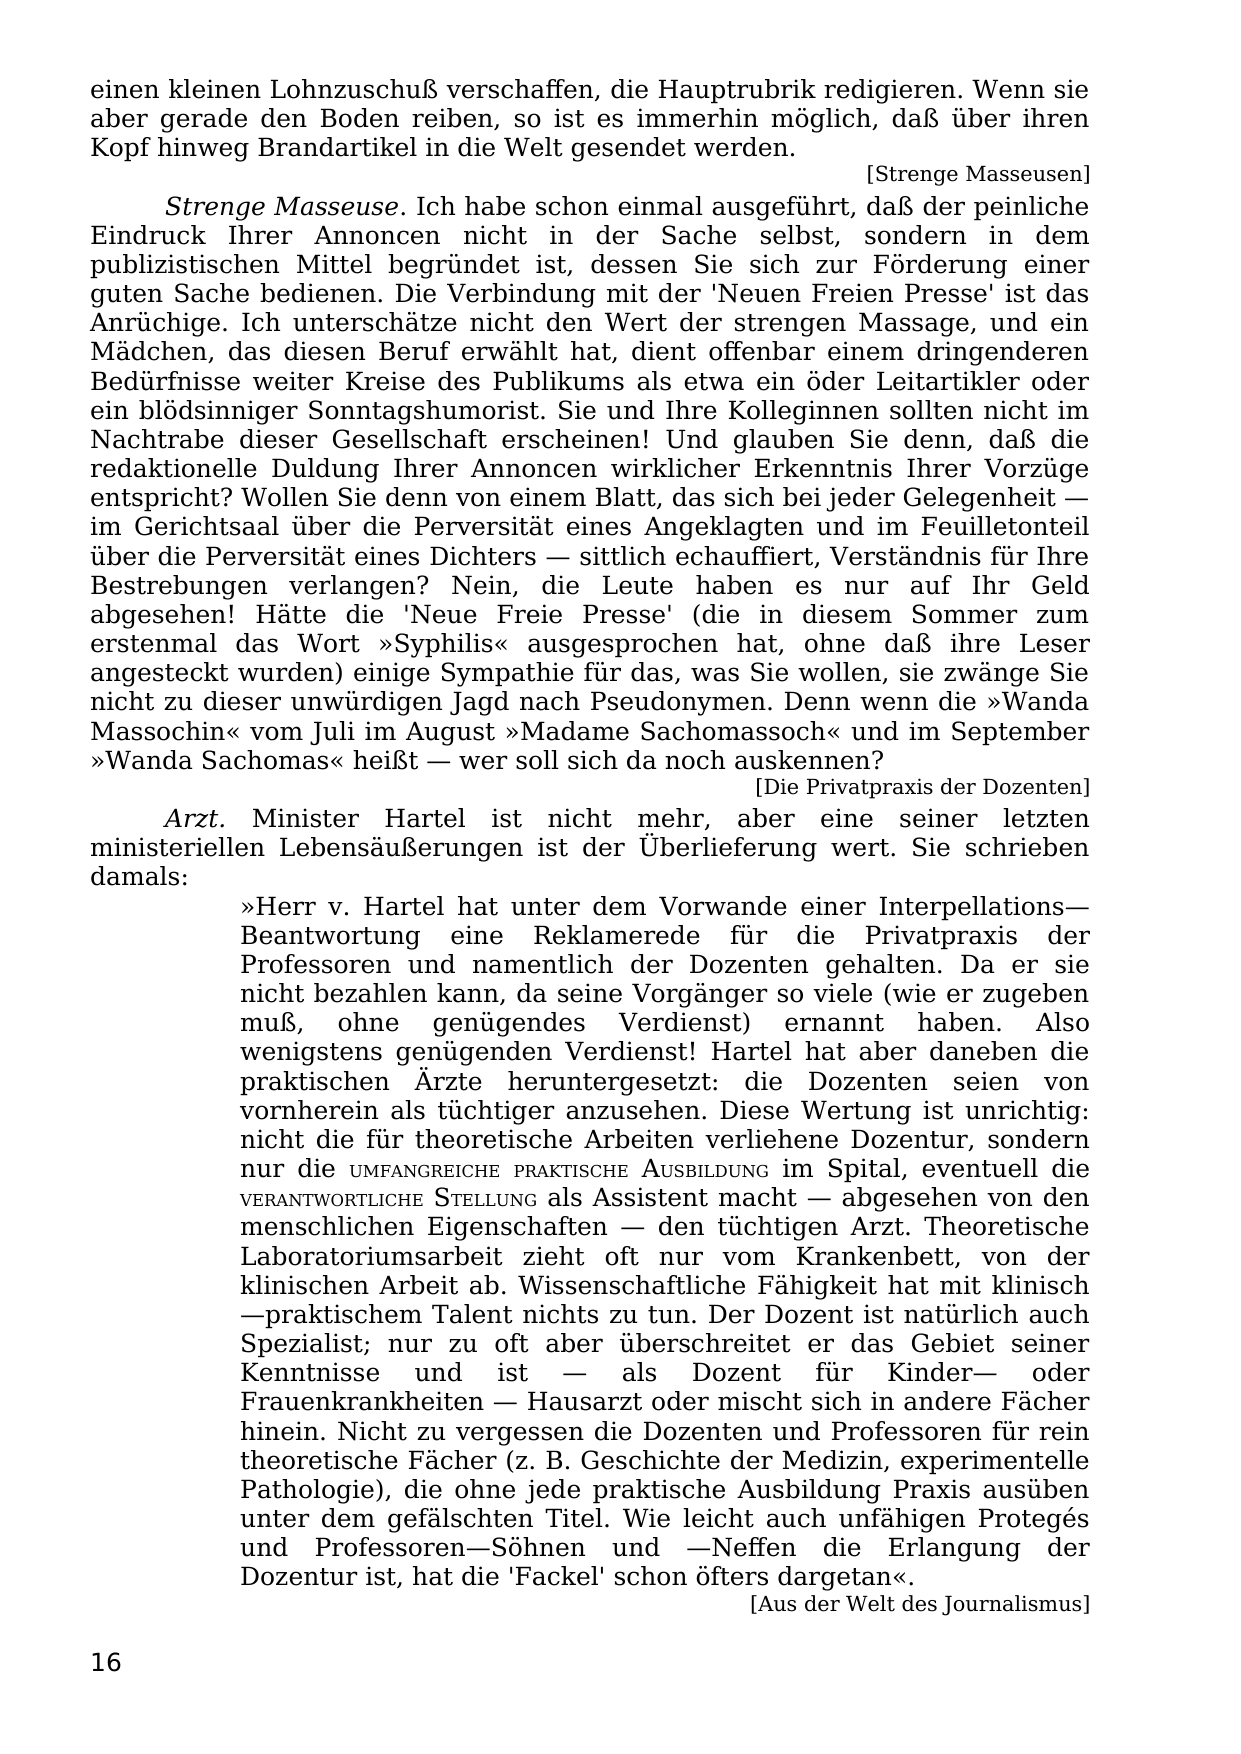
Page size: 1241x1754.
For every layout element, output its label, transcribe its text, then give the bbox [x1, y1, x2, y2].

text Arzt. Minister Hartel ist nicht mehr, aber eine seiner letzten ministeriellen Lebensäußerungen ist der Überlieferung wert. Sie schrieben damals: [90, 799, 1091, 892]
text Strenge Masseuse. Ich habe schon einmal ausgeführt, daß der peinliche Eindruck Ihrer Annoncen nicht in der Sache selbst, sondern in dem publizistischen Mittel begründet ist, dessen Sie sich zur Förderung einer guten Sache bedienen. Die Verbindung mit der 'Neuen Freien Presse' ist das Anrüchige. Ich unterschätze nicht den Wert der strengen Massage, und ein Mädchen, das diesen Beruf erwählt hat, dient offenbar einem dringenderen Bedürfnisse weiter Kreise des Publikums als etwa ein öder Leitartikler oder ein blödsinniger Sonntagshumorist. Sie und Ihre Kolleginnen sollten nicht im Nachtrabe dieser Gesellschaft erscheinen! Und glauben Sie denn, daß die redaktionelle Duldung Ihrer Annoncen wirklicher Erkenntnis Ihrer Vorzüge entspricht? Wollen Sie denn von einem Blatt, das sich bei jeder Gelegenheit — im Gerichtsaal über die Perversität eines Angeklagten und im Feuilletonteil über die Perversität eines Dichters — sittlich echauffiert, Verständnis für Ihre Bestrebungen verlangen? Nein, die Leute haben es nur auf Ihr Geld abgesehen! Hätte die 'Neue Freie Presse' (die in diesem Sommer zum erstenmal das Wort »Syphilis« ausgesprochen hat, ohne daß ihre Leser angesteckt wurden) einige Sympathie für das, was Sie wollen, sie zwänge Sie nicht zu dieser unwürdigen Jagd nach Pseudonymen. Denn wenn die »Wanda Massochin« vom Juli im August »Madame Sachomassoch« und im September »Wanda Sachomas« heißt — wer soll sich da noch auskennen? [90, 187, 1091, 775]
text »Herr v. Hartel hat unter dem Vorwande einer Interpellations—Beantwortung eine Reklamerede für die Privatpraxis der Professoren und namentlich der Dozenten gehalten. Da er sie nicht bezahlen kann, da seine Vorgänger so viele (wie er zugeben muß, ohne genügendes Verdienst) ernannt haben. Also wenigstens genügenden Verdienst! Hartel hat aber daneben die praktischen Ärzte heruntergesetzt: die Dozenten seien von vornherein als tüchtiger anzusehen. Diese Wertung ist unrichtig: nicht die für theoretische Arbeiten verliehene Dozentur, sondern nur die umfangreiche praktische Ausbildung im Spital, eventuell die verantwortliche Stellung als Assistent macht — abgesehen von den menschlichen Eigenschaften — den tüchtigen Arzt. Theoretische Laboratoriumsarbeit zieht oft nur vom Krankenbett, von der klinischen Arbeit ab. Wissenschaftliche Fähigkeit hat mit klinisch—praktischem Talent nichts zu tun. Der Dozent ist natürlich auch Spezialist; nur zu oft aber überschreitet er das Gebiet seiner Kenntnisse und ist — als Dozent für Kinder— oder Frauenkrankheiten — Hausarzt oder mischt sich in andere Fächer hinein. Nicht zu vergessen die Dozenten und Professoren für rein theoretische Fächer (z. B. Geschichte der Medizin, experimentelle Pathologie), die ohne jede praktische Ausbildung Praxis ausüben unter dem gefälschten Titel. Wie leicht auch unfähigen Protegés und Professoren—Söhnen und —Neffen die Erlangung der Dozentur ist, hat die 'Fackel' schon öfters dargetan«. [240, 892, 1091, 1592]
text [Aus der Welt des Journalismus] [90, 1592, 1091, 1616]
text [Strenge Masseusen] [90, 162, 1091, 187]
text [Die Privatpraxis der Dozenten] [90, 775, 1091, 799]
text einen kleinen Lohnzuschuß verschaffen, die Hauptrubrik redigieren. Wenn sie aber gerade den Boden reiben, so ist es immerhin möglich, daß über ihren Kopf hinweg Brandartikel in die Welt gesendet werden. [90, 75, 1091, 162]
